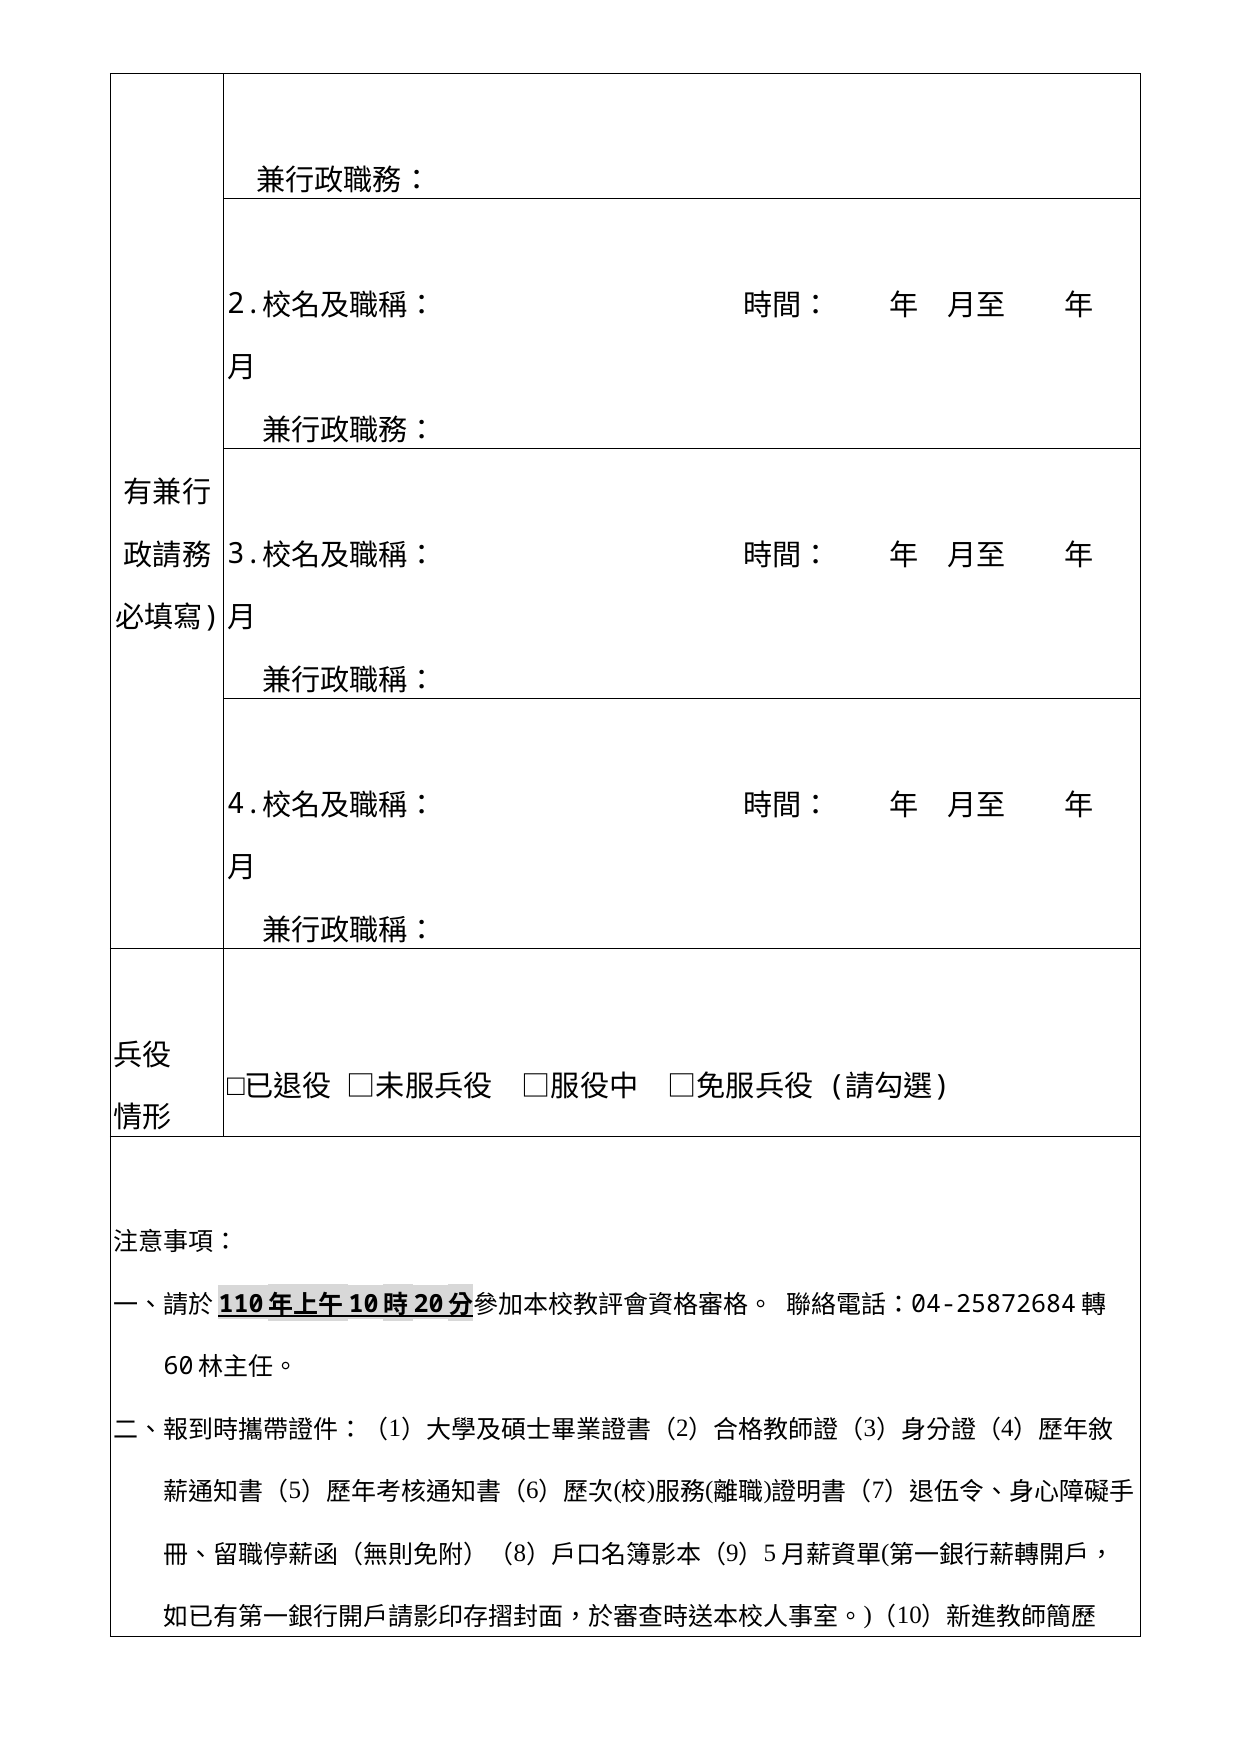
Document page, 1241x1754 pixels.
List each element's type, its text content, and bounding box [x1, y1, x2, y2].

table_cell 3.校名及職稱： 時間： 年 月至 年 月 兼行政職稱： [224, 449, 1140, 698]
table_cell 兵役 情形 [111, 949, 223, 1136]
table_cell □已退役 □未服兵役 □服役中 □免服兵役 (請勾選) [224, 949, 1140, 1136]
table_cell 有兼行政請務必填寫) [111, 74, 223, 948]
table_cell 注意事項： 一、請於110年上午10時20分參加本校教評會資格審格。 聯絡電話：04-25872684轉60林主任。 二、報到時攜帶證件：（1）大學及碩士畢業證書（2）合格教師證（3）身分證（4）歷年敘薪通知書（5）歷年考核通知書（6）歷次(校)服務(離職)證明書（7）退伍令、身心障礙手冊、留職停薪函（無則免附）（8）戶口名簿影本（9）5月薪資單(第一銀行薪轉開戶，如已有第一銀行開戶請影印存摺封面，於審查時送本校人事室。)（10）新進教師簡歷 [111, 1137, 1140, 1636]
table_cell 2.校名及職稱： 時間： 年 月至 年 月 兼行政職務： [224, 199, 1140, 448]
table_cell 4.校名及職稱： 時間： 年 月至 年 月 兼行政職稱： [224, 699, 1140, 948]
table_cell 兼行政職務： [224, 74, 1140, 198]
